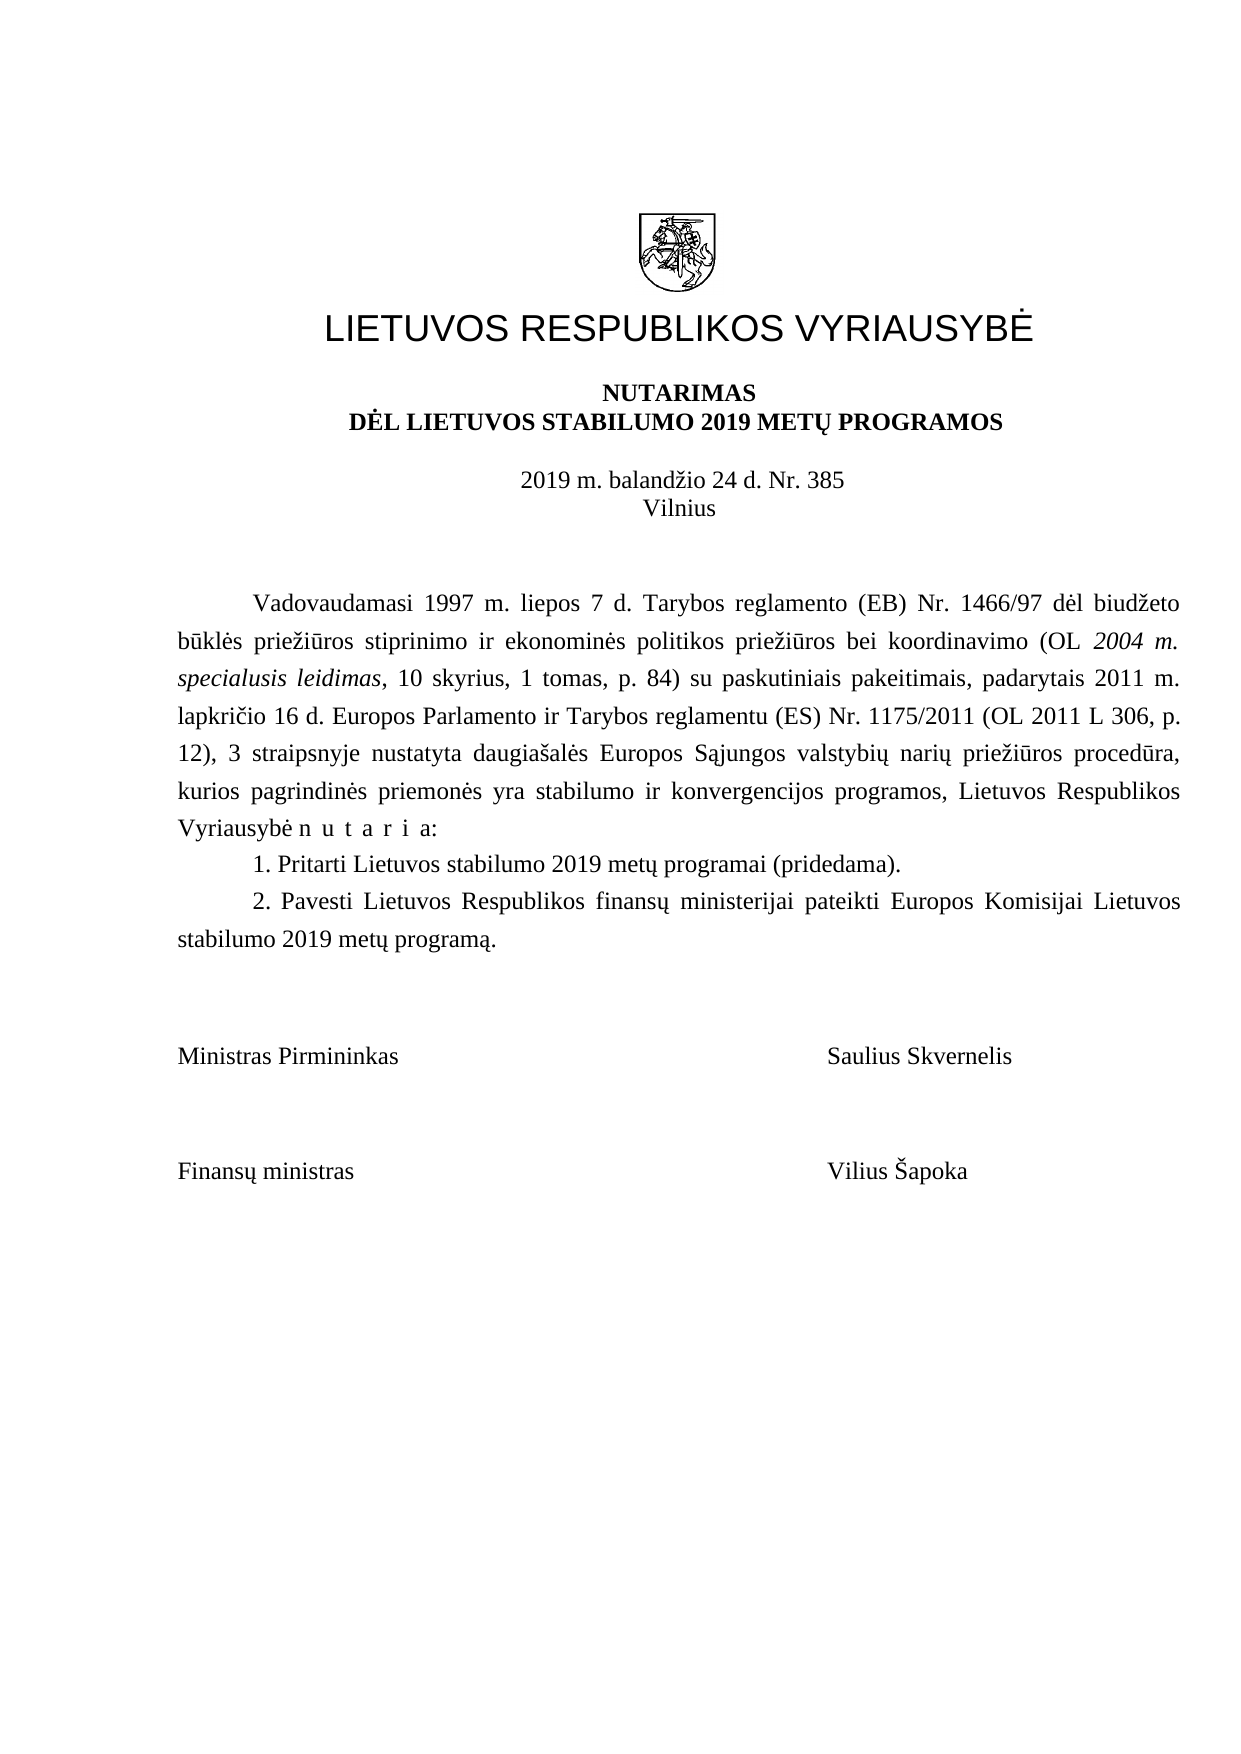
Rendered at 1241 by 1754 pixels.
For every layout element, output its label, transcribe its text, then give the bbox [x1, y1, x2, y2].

text Vadovaudamasi 1997 m. liepos 7 d. Tarybos reglamento (EB) Nr. 1466/97 dėl biudžeto būklės priežiūros stiprinimo ir ekonominės politikos priežiūros bei koordinavimo (OL 2004 m. specialusis leidimas, 10 skyrius, 1 tomas, p. 84) su paskutiniais pakeitimais, padarytais 2011 m. lapkričio 16 d. Europos Parlamento ir Tarybos reglamentu (ES) Nr. 1175/2011 (OL 2011 L 306, p. 12), 3 straipsnyje nustatyta daugiašalės Europos Sąjungos valstybių narių priežiūros procedūra, kurios pagrindinės priemonės yra stabilumo ir konvergencijos programos, Lietuvos Respublikos Vyriausybė nutaria: [177, 580, 1181, 842]
text Lietuvos Respublikos Vyriausybė [177, 307, 1181, 350]
text 2019 m. balandžio 24 d. Nr. 385 [177, 465, 1181, 493]
text Vilnius [177, 493, 1181, 522]
text 1. Pritarti Lietuvos stabilumo 2019 metų programai (pridedama). [177, 842, 1181, 880]
text Finansų ministras Vilius Šapoka [177, 1156, 1181, 1185]
text nutarimas [177, 378, 1181, 407]
text Ministras Pirmininkas Saulius Skvernelis [177, 1041, 1181, 1070]
text DĖL LIETUVOS STABILUMO 2019 METŲ PROGRAMOS [177, 407, 1181, 436]
text 2. Pavesti Lietuvos Respublikos finansų ministerijai pateikti Europos Komisijai Lietuvos stabilumo 2019 metų programą. [177, 880, 1181, 955]
